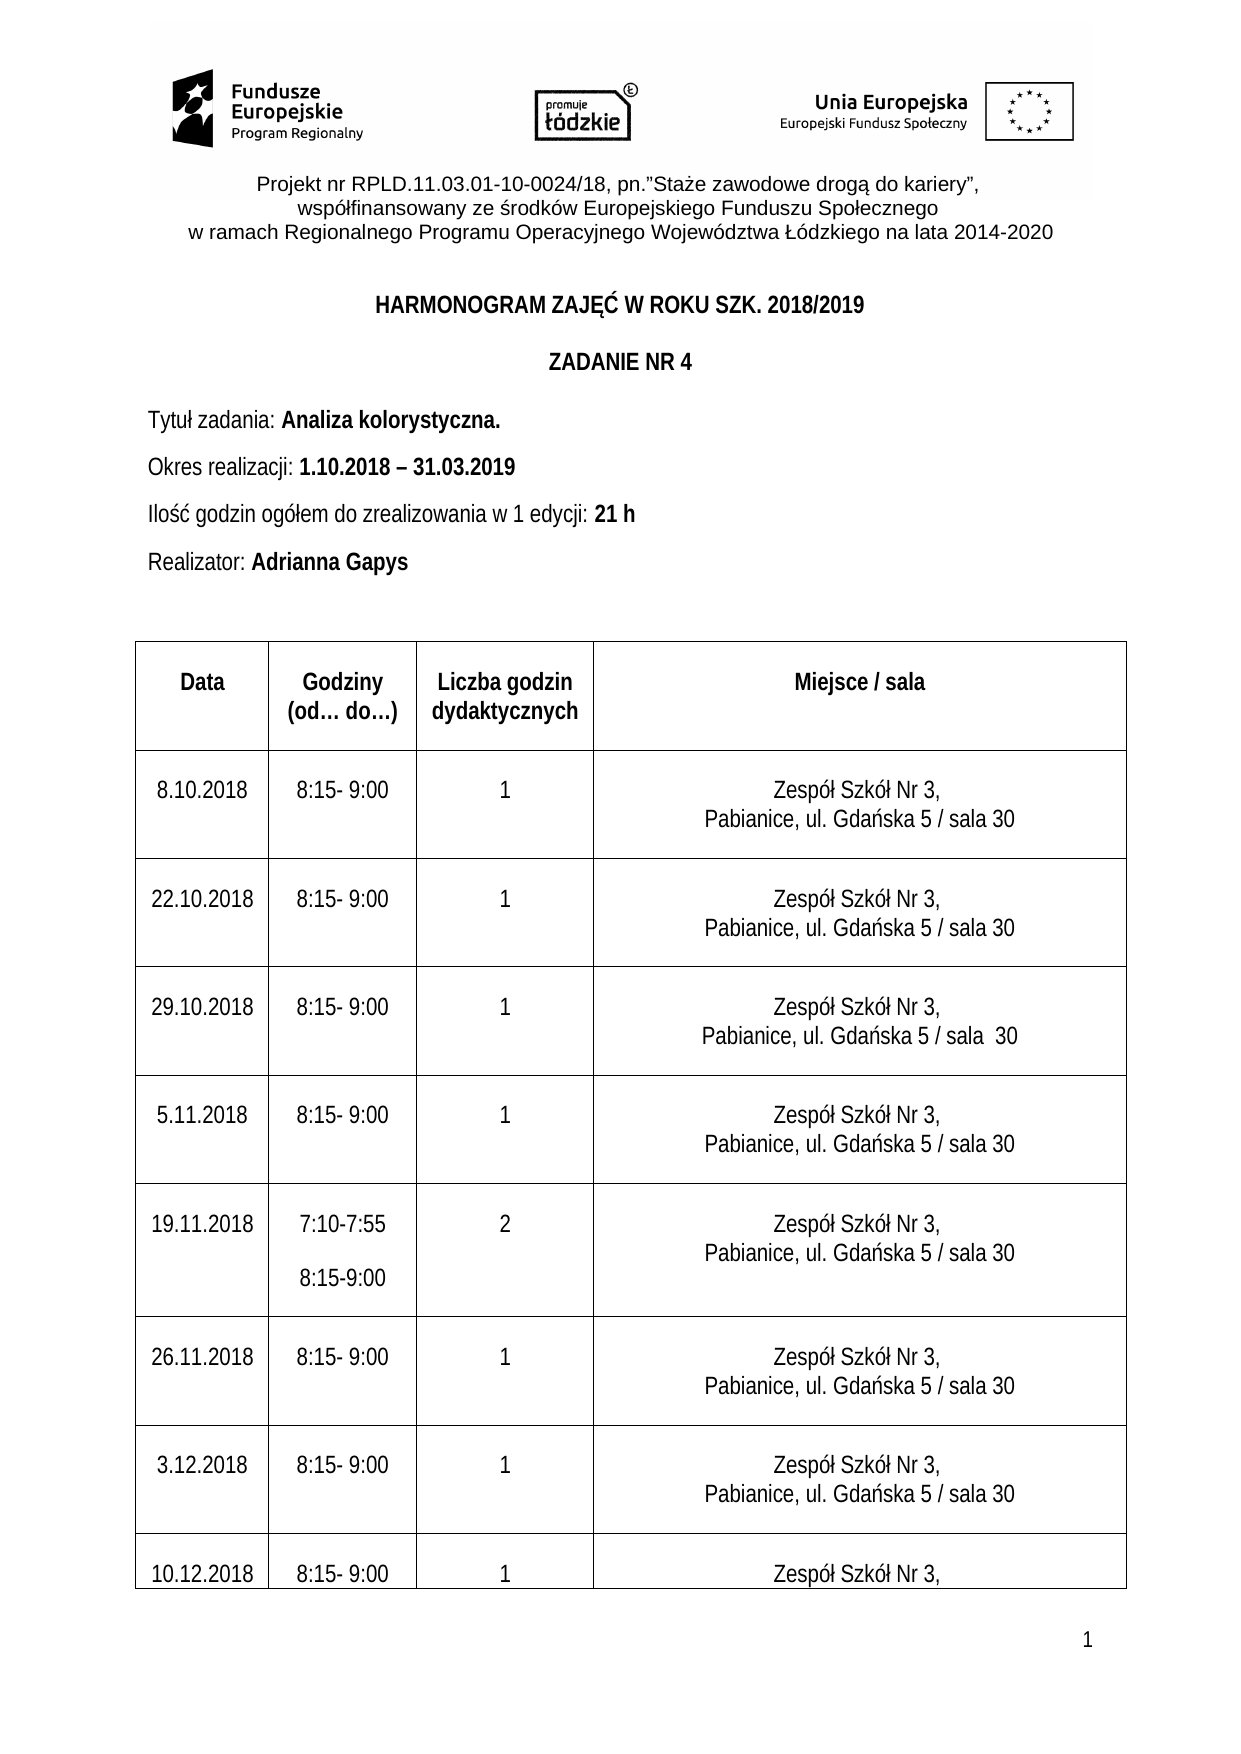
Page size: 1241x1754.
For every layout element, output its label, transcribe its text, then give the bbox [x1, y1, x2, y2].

text ZADANIE NR 4 [148, 347, 1093, 376]
table_cell 1 [417, 859, 593, 966]
table_cell Zespół Szkół Nr 3, Pabianice, ul. Gdańska 5 / sala 30 [594, 1317, 1126, 1424]
table_cell 1 [417, 967, 593, 1074]
table_cell 8:15- 9:00 [269, 1076, 416, 1183]
table_cell 5.11.2018 [136, 1076, 268, 1183]
table_cell Zespół Szkół Nr 3, Pabianice, ul. Gdańska 5 / sala 30 [594, 751, 1126, 858]
table_cell 26.11.2018 [136, 1317, 268, 1424]
table_cell Zespół Szkół Nr 3, Pabianice, ul. Gdańska 5 / sala 30 [594, 1184, 1126, 1316]
table_cell 8:15- 9:00 [269, 1426, 416, 1533]
text Ilość godzin ogółem do zrealizowania w 1 edycji: 21 h [148, 499, 1093, 528]
table_cell 8:15- 9:00 [269, 751, 416, 858]
table_cell Zespół Szkół Nr 3, Pabianice, ul. Gdańska 5 / sala 30 [594, 1426, 1126, 1533]
table_cell 1 [417, 1076, 593, 1183]
table_cell 29.10.2018 [136, 967, 268, 1074]
text Okres realizacji: 1.10.2018 – 31.03.2019 [148, 452, 1093, 481]
table_cell 1 [417, 1426, 593, 1533]
table_cell 8:15- 9:00 [269, 967, 416, 1074]
table_cell 22.10.2018 [136, 859, 268, 966]
text Realizator: Adrianna Gapys [148, 547, 1093, 575]
text Tytuł zadania: Analiza kolorystyczna. [148, 405, 1093, 433]
table_cell 19.11.2018 [136, 1184, 268, 1316]
table_cell 8:15- 9:00 [269, 1534, 416, 1587]
table_header Data [136, 642, 268, 749]
table_header Godziny (od… do…) [269, 642, 416, 749]
table_header Liczba godzin dydaktycznych [417, 642, 593, 749]
table_header Miejsce / sala [594, 642, 1126, 749]
table_cell 8.10.2018 [136, 751, 268, 858]
table_cell 1 [417, 1317, 593, 1424]
table_cell Zespół Szkół Nr 3, Pabianice, ul. Gdańska 5 / sala 30 [594, 859, 1126, 966]
table_cell 3.12.2018 [136, 1426, 268, 1533]
table_cell 7:10-7:55 8:15-9:00 [269, 1184, 416, 1316]
table_cell Zespół Szkół Nr 3, [594, 1534, 1126, 1587]
table_cell Zespół Szkół Nr 3, Pabianice, ul. Gdańska 5 / sala 30 [594, 967, 1126, 1074]
table_cell 1 [417, 1534, 593, 1587]
table_cell 8:15- 9:00 [269, 859, 416, 966]
table_cell Zespół Szkół Nr 3, Pabianice, ul. Gdańska 5 / sala 30 [594, 1076, 1126, 1183]
table_cell 2 [417, 1184, 593, 1316]
text HARMONOGRAM ZAJĘĆ W ROKU SZK. 2018/2019 [148, 290, 1093, 319]
picture [150, 22, 1093, 201]
table_cell 1 [417, 751, 593, 858]
table_cell 10.12.2018 [136, 1534, 268, 1587]
table_cell 8:15- 9:00 [269, 1317, 416, 1424]
